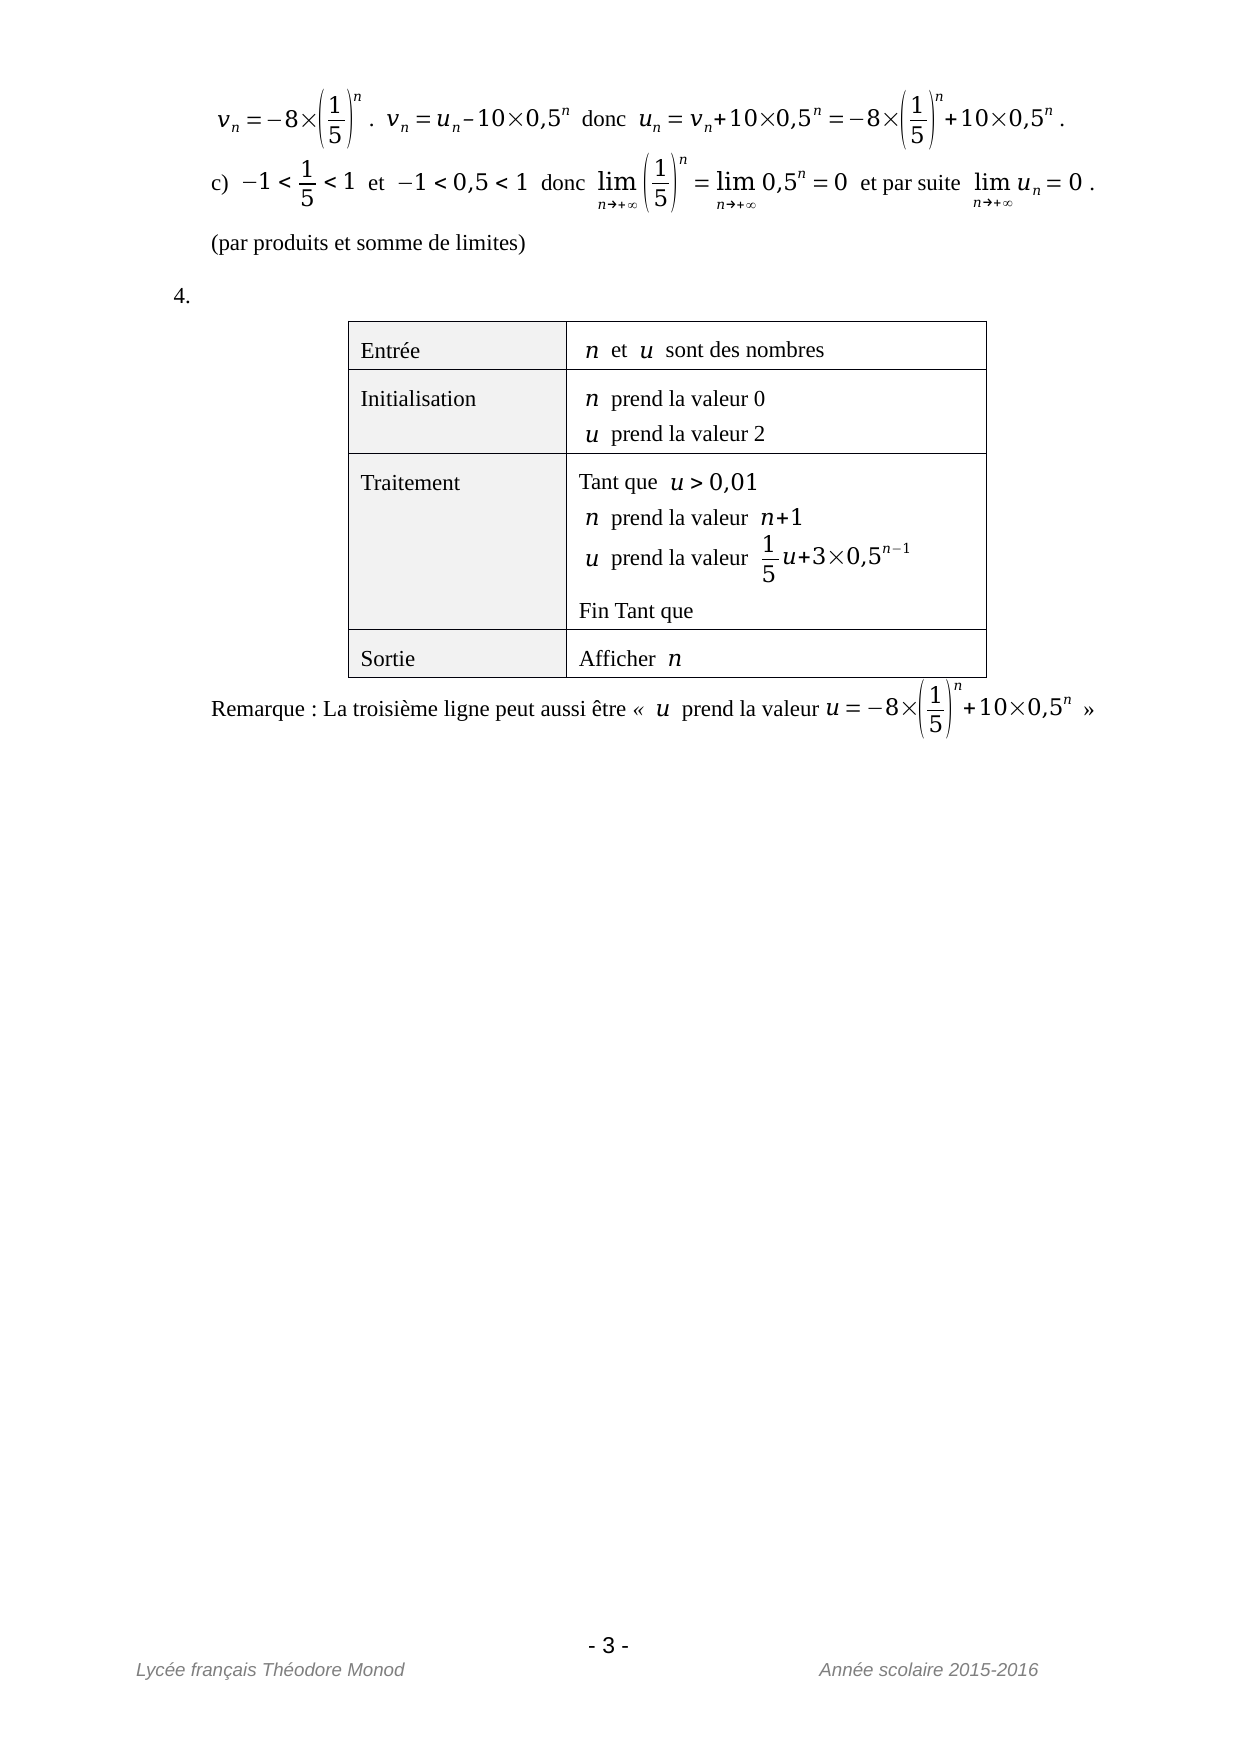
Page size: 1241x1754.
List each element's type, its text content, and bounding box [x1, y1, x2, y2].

table_cell Traitement [349, 454, 566, 629]
list Remarque : La troisième ligne peut aussi être « prend la valeur » [173, 678, 1104, 741]
table_cell Afficher [567, 630, 986, 677]
table_header Entrée [349, 322, 566, 369]
table_cell Tant que prend la valeur prend la valeur Fin Tant que [567, 454, 986, 629]
table_cell Initialisation [349, 370, 566, 453]
table_cell Sortie [349, 630, 566, 677]
table_cell prend la valeur 0 prend la valeur 2 [567, 370, 986, 453]
list a) donc est une suite géométrique de raison . . b) est une suite géométrique de raison et de premier terme donc . donc . c) et donc et par suite . (par produits et somme de limites) [173, 88, 1104, 255]
table_header et sont des nombres [567, 322, 986, 369]
